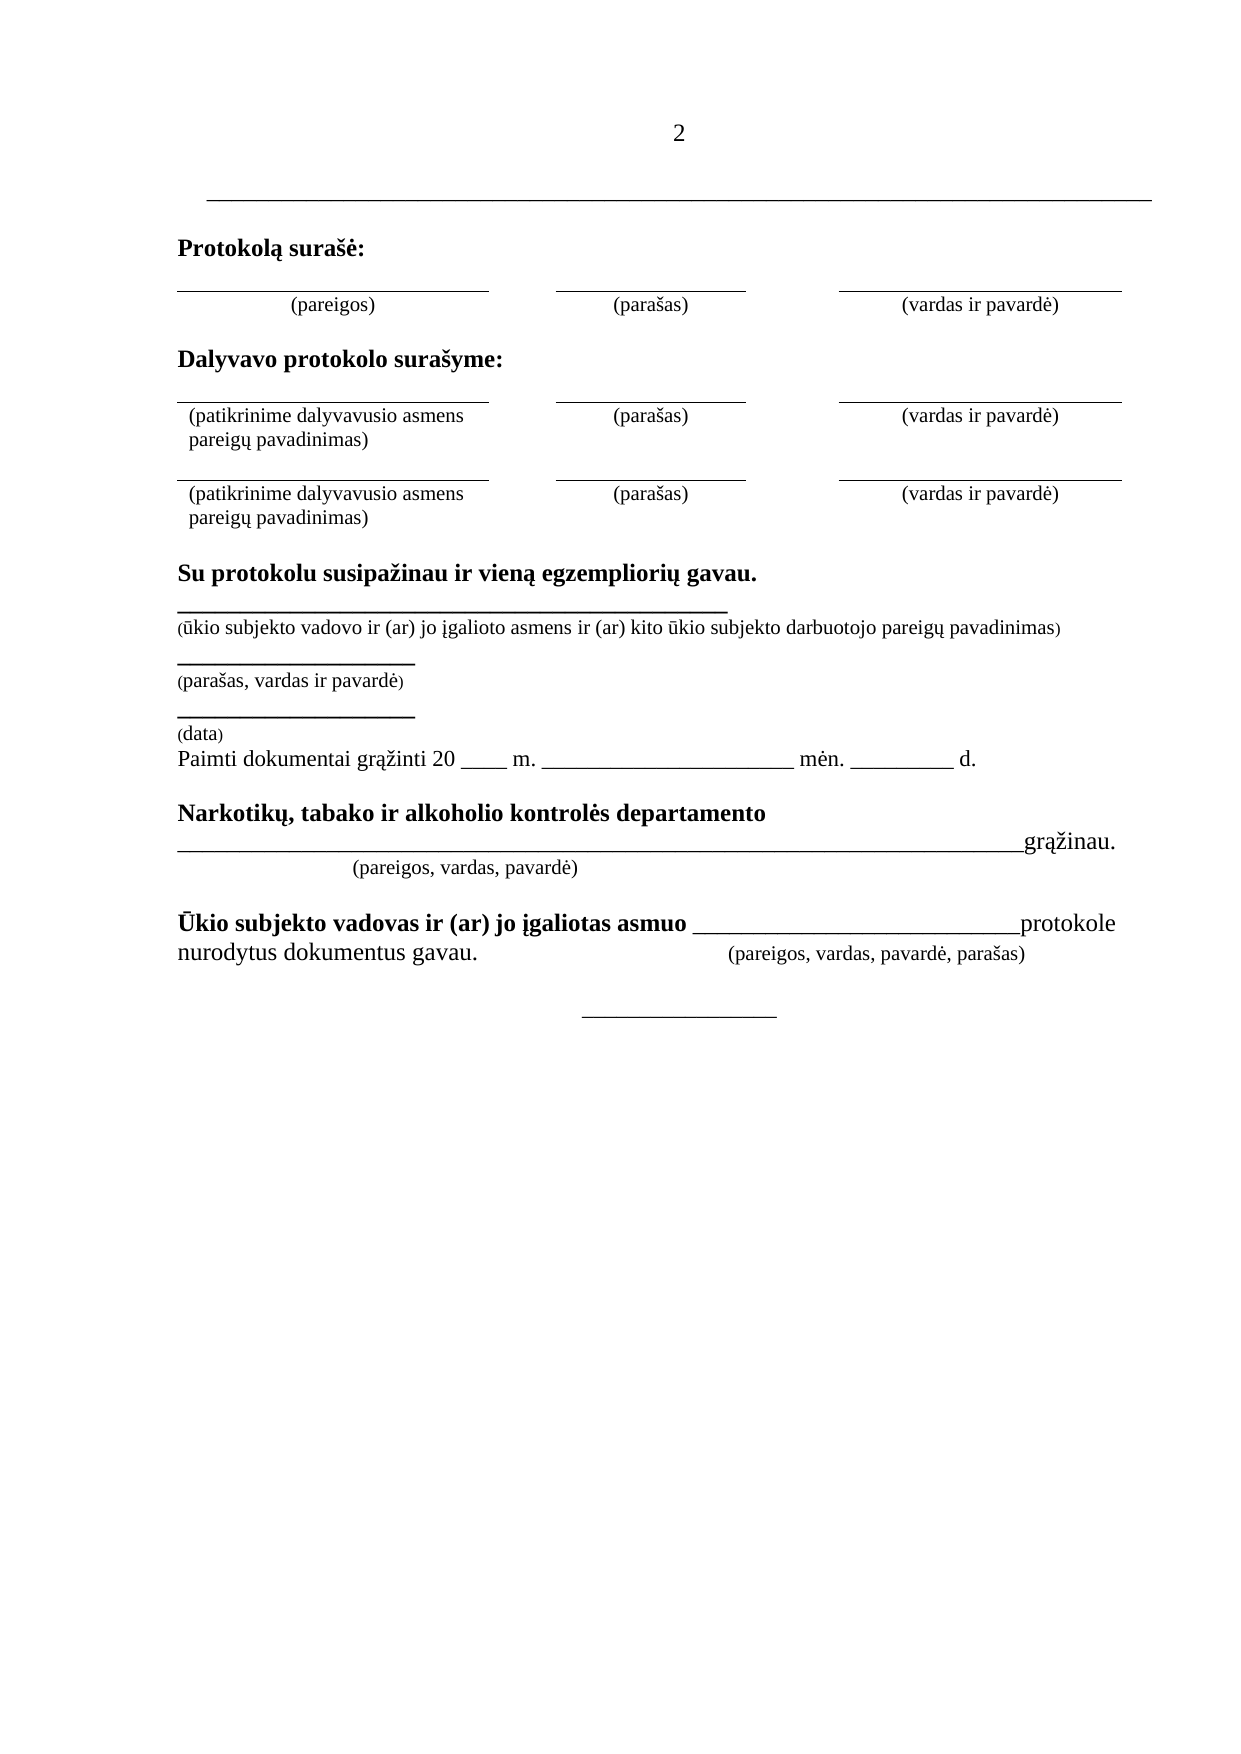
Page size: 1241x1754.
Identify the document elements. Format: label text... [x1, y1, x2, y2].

text Dalyvavo protokolo surašyme: [177, 344, 1181, 373]
table_header (patikrinime dalyvavusio asmens pareigų pavadinimas) [177, 403, 488, 451]
text Protokolą surašė: [177, 233, 1181, 262]
text nurodytus dokumentus gavau. (pareigos, vardas, pavardė, parašas) [177, 937, 1181, 966]
text Narkotikų, tabako ir alkoholio kontrolės departamento [177, 798, 1181, 826]
table_header (pareigos) [177, 292, 488, 316]
table_header (vardas ir pavardė) [839, 292, 1122, 316]
text _ grąžinau. [177, 826, 1181, 855]
text Ūkio subjekto vadovas ir (ar) jo įgaliotas asmuo protokole [177, 908, 1181, 937]
table_header (parašas) [556, 481, 746, 529]
table_header [489, 402, 556, 451]
text (data) [177, 721, 1181, 745]
table_header (vardas ir pavardė) [839, 403, 1122, 451]
text Paimti dokumentai grąžinti 20 ____ m. ______________________ mėn. _________ d. [177, 745, 1181, 771]
text (pareigos, vardas, pavardė) [177, 855, 1181, 879]
text ___________________ [177, 639, 1181, 668]
table_header (patikrinime dalyvavusio asmens pareigų pavadinimas) [177, 481, 488, 529]
text (ūkio subjekto vadovo ir (ar) jo įgalioto asmens ir (ar) kito ūkio subjekto darbuotojo pareigų pavadinimas) [177, 615, 1181, 639]
table_header [489, 480, 556, 529]
table_header (parašas) [556, 292, 746, 316]
text _________________ [177, 994, 1181, 1021]
table_header [746, 480, 838, 529]
table_header (vardas ir pavardė) [839, 481, 1122, 529]
table_header (parašas) [556, 403, 746, 451]
text (parašas, vardas ir pavardė) [177, 668, 1181, 692]
text ___________________ [177, 692, 1181, 721]
text Su protokolu susipažinau ir vieną egzempliorių gavau. [177, 558, 1181, 587]
table_header [489, 291, 556, 316]
text ____________________________________________ [177, 587, 1181, 615]
text _ [177, 176, 1181, 204]
table_header [746, 402, 838, 451]
table_header [746, 291, 838, 316]
